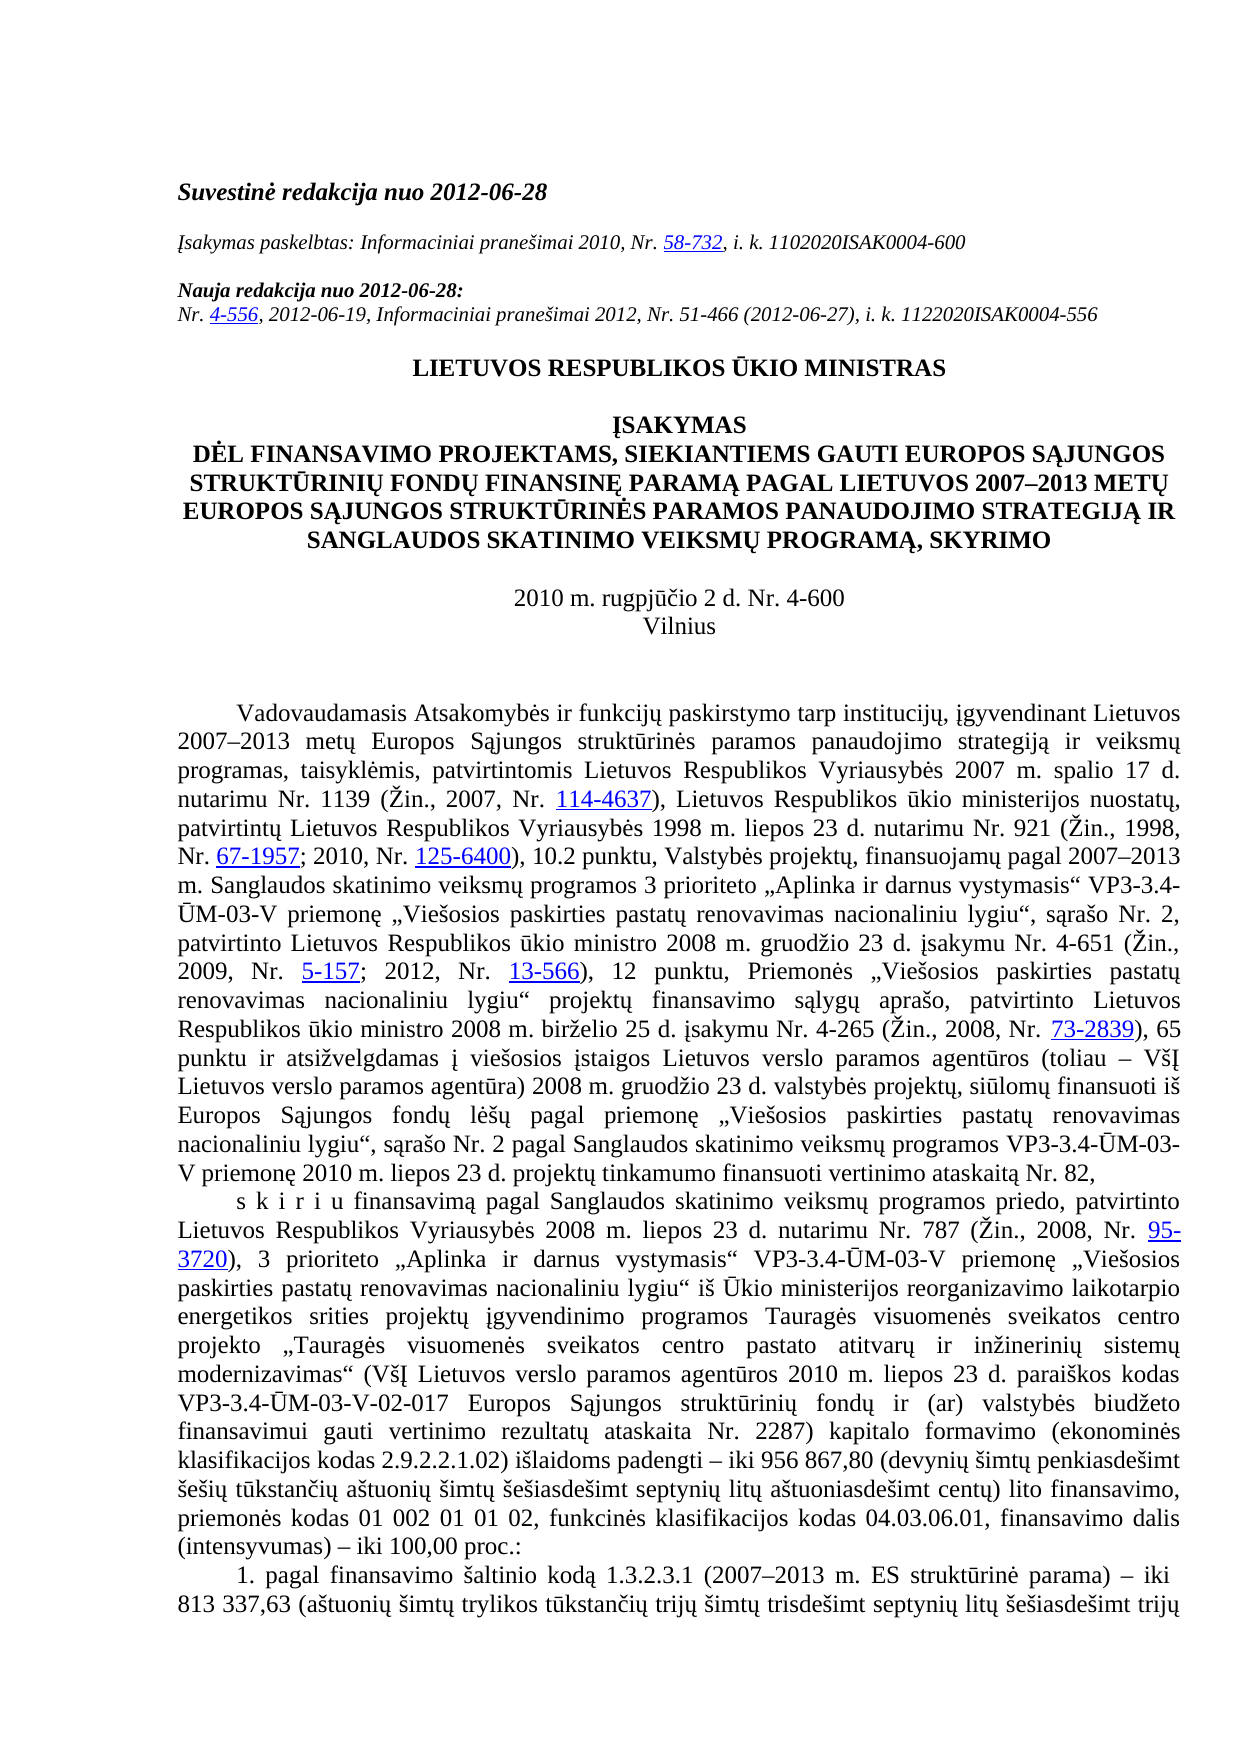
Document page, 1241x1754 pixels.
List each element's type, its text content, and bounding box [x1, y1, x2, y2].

text Nauja redakcija nuo 2012-06-28: [177, 278, 1181, 302]
text 2010 m. rugpjūčio 2 d. Nr. 4-600 [177, 583, 1181, 611]
text Suvestinė redakcija nuo 2012-06-28 [177, 177, 1181, 206]
text Vadovaudamasis Atsakomybės ir funkcijų paskirstymo tarp institucijų, įgyvendinant Lietuvos 2007–2013 metų Europos Sąjungos struktūrinės paramos panaudojimo strategiją ir veiksmų programas, taisyklėmis, patvirtintomis Lietuvos Respublikos Vyriausybės 2007 m. spalio 17 d. nutarimu Nr. 1139 (Žin., 2007, Nr. 114-4637), Lietuvos Respublikos ūkio ministerijos nuostatų, patvirtintų Lietuvos Respublikos Vyriausybės 1998 m. liepos 23 d. nutarimu Nr. 921 (Žin., 1998, Nr. 67-1957; 2010, Nr. 125-6400), 10.2 punktu, Valstybės projektų, finansuojamų pagal 2007–2013 m. Sanglaudos skatinimo veiksmų programos 3 prioriteto „Aplinka ir darnus vystymasis“ VP3-3.4-ŪM-03-V priemonę „Viešosios paskirties pastatų renovavimas nacionaliniu lygiu“, sąrašo Nr. 2, patvirtinto Lietuvos Respublikos ūkio ministro 2008 m. gruodžio 23 d. įsakymu Nr. 4-651 (Žin., 2009, Nr. 5-157; 2012, Nr. 13-566), 12 punktu, Priemonės „Viešosios paskirties pastatų renovavimas nacionaliniu lygiu“ projektų finansavimo sąlygų aprašo, patvirtinto Lietuvos Respublikos ūkio ministro 2008 m. birželio 25 d. įsakymu Nr. 4-265 (Žin., 2008, Nr. 73-2839), 65 punktu ir atsižvelgdamas į viešosios įstaigos Lietuvos verslo paramos agentūros (toliau – VšĮ Lietuvos verslo paramos agentūra) 2008 m. gruodžio 23 d. valstybės projektų, siūlomų finansuoti iš Europos Sąjungos fondų lėšų pagal priemonę „Viešosios paskirties pastatų renovavimas nacionaliniu lygiu“, sąrašo Nr. 2 pagal Sanglaudos skatinimo veiksmų programos VP3-3.4-ŪM-03-V priemonę 2010 m. liepos 23 d. projektų tinkamumo finansuoti vertinimo ataskaitą Nr. 82, [177, 698, 1181, 1186]
text ĮSAKYMAS [177, 410, 1181, 439]
text s k i r i u finansavimą pagal Sanglaudos skatinimo veiksmų programos priedo, patvirtinto Lietuvos Respublikos Vyriausybės 2008 m. liepos 23 d. nutarimu Nr. 787 (Žin., 2008, Nr. 95-3720), 3 prioriteto „Aplinka ir darnus vystymasis“ VP3-3.4-ŪM-03-V priemonę „Viešosios paskirties pastatų renovavimas nacionaliniu lygiu“ iš Ūkio ministerijos reorganizavimo laikotarpio energetikos srities projektų įgyvendinimo programos Tauragės visuomenės sveikatos centro projekto „Tauragės visuomenės sveikatos centro pastato atitvarų ir inžinerinių sistemų modernizavimas“ (VšĮ Lietuvos verslo paramos agentūros 2010 m. liepos 23 d. paraiškos kodas VP3-3.4-ŪM-03-V-02-017 Europos Sąjungos struktūrinių fondų ir (ar) valstybės biudžeto finansavimui gauti vertinimo rezultatų ataskaita Nr. 2287) kapitalo formavimo (ekonominės klasifikacijos kodas 2.9.2.2.1.02) išlaidoms padengti – iki 956 867,80 (devynių šimtų penkiasdešimt šešių tūkstančių aštuonių šimtų šešiasdešimt septynių litų aštuoniasdešimt centų) lito finansavimo, priemonės kodas 01 002 01 01 02, funkcinės klasifikacijos kodas 04.03.06.01, finansavimo dalis (intensyvumas) – iki 100,00 proc.: [177, 1186, 1181, 1560]
text LIETUVOS RESPUBLIKOS ŪKIO MINISTRAS [177, 353, 1181, 381]
text Įsakymas paskelbtas: Informaciniai pranešimai 2010, Nr. 58-732, i. k. 1102020ISAK0004-600 [177, 230, 1181, 254]
text Nr. 4-556, 2012-06-19, Informaciniai pranešimai 2012, Nr. 51-466 (2012-06-27), i. k. 1122020ISAK0004-556 [177, 302, 1181, 326]
text 1. pagal finansavimo šaltinio kodą 1.3.2.3.1 (2007–2013 m. ES struktūrinė parama) – iki 813 337,63 (aštuonių šimtų trylikos tūkstančių trijų šimtų trisdešimt septynių litų šešiasdešimt trijų [177, 1560, 1181, 1618]
text Vilnius [177, 611, 1181, 640]
text DĖL FINANSAVIMO PROJEKTAMS, SIEKIANTIEMS GAUTI EUROPOS SĄJUNGOS STRUKTŪRINIŲ FONDŲ FINANSINĘ PARAMĄ PAGAL LIETUVOS 2007–2013 METŲ EUROPOS SĄJUNGOS STRUKTŪRINĖS PARAMOS PANAUDOJIMO STRATEGIJĄ IR SANGLAUDOS SKATINIMO VEIKSMŲ PROGRAMĄ, SKYRIMO [177, 439, 1181, 554]
